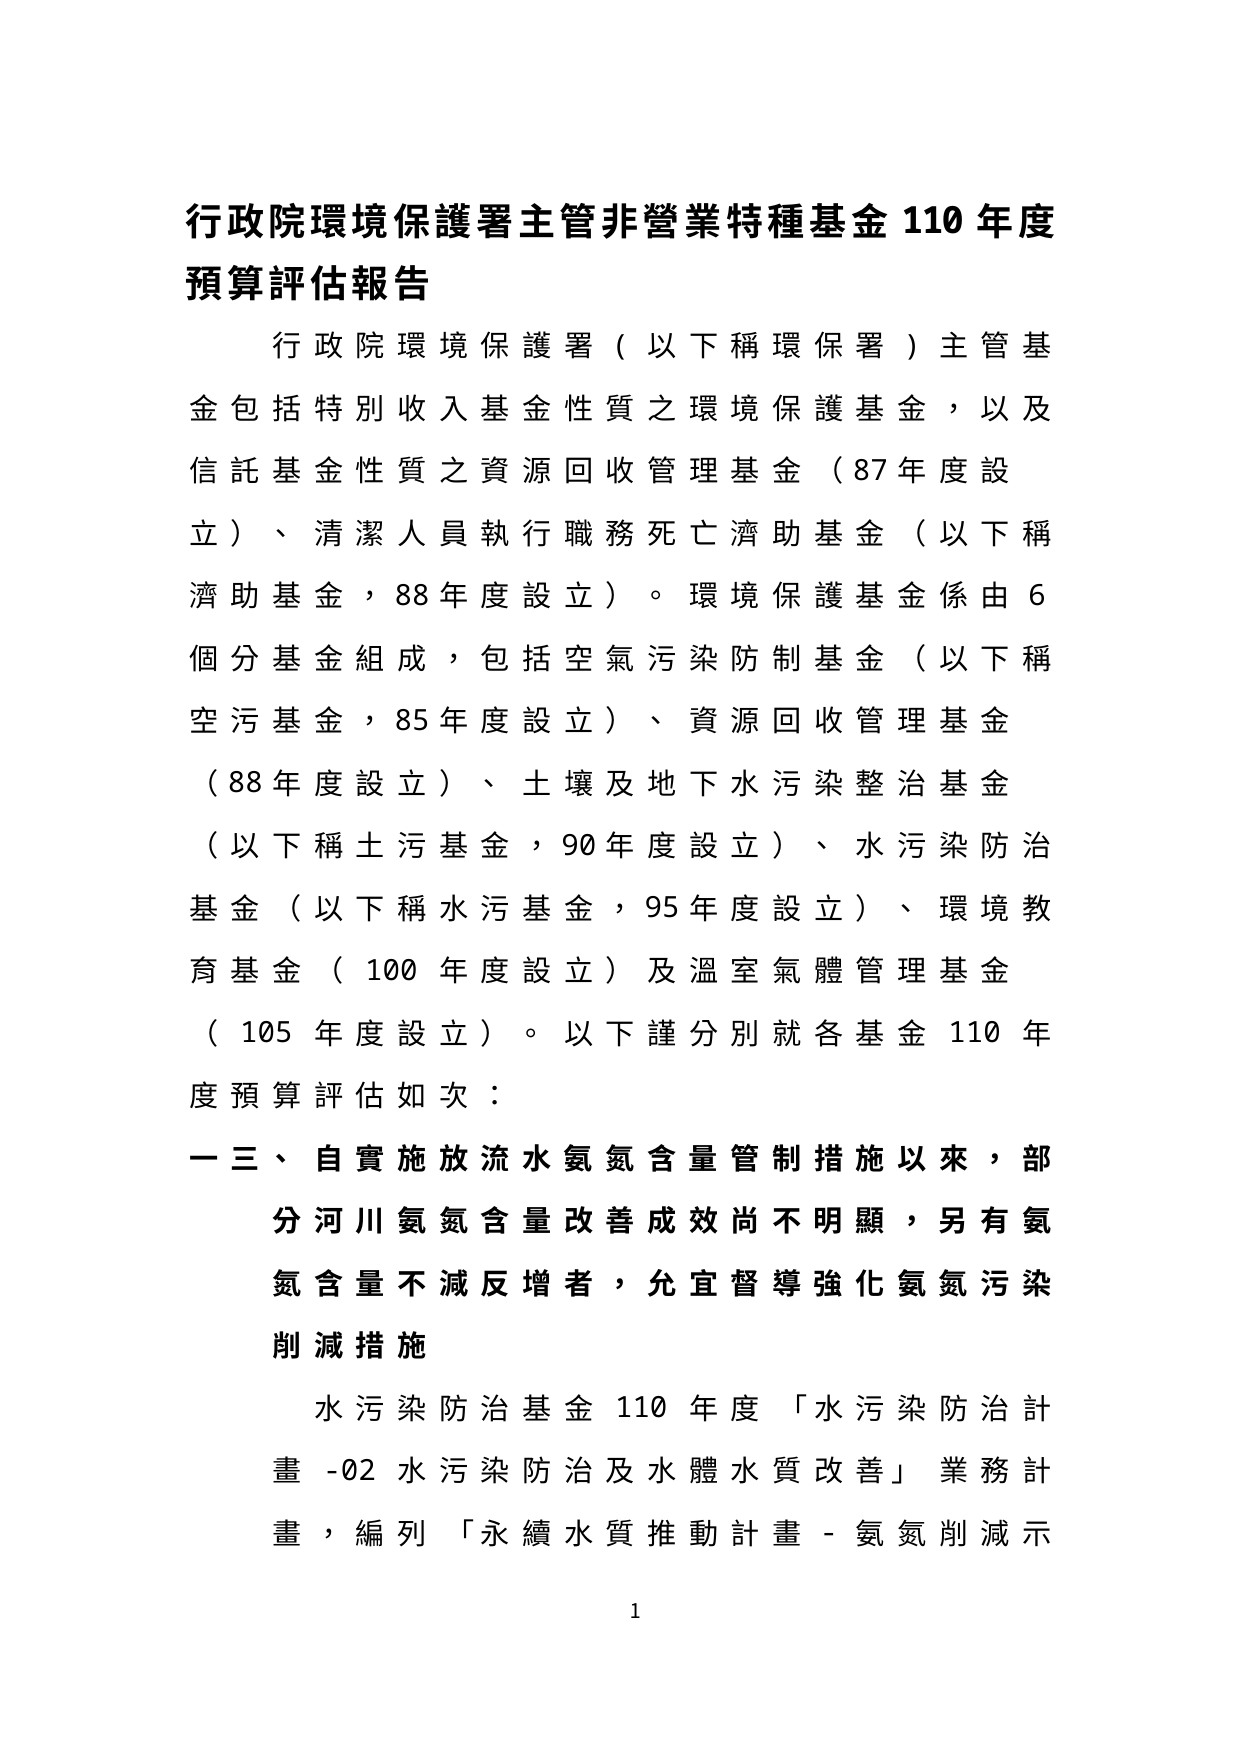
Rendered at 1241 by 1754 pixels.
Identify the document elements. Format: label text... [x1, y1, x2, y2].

text 行政院環境保護署主管非營業特種基金110年度預算評估報告 [183, 177, 1058, 302]
text 水污染防治基金110年度「水污染防治計畫-02水污染防治及水體水質改善」業務計畫，編列「永續水質推動計畫-氨氮削減示 [242, 1365, 1058, 1552]
text 一三、自實施放流水氨氮含量管制措施以來，部分河川氨氮含量改善成效尚不明顯，另有氨氮含量不減反增者，允宜督導強化氨氮污染削減措施 [183, 1115, 1058, 1365]
text 行政院環境保護署(以下稱環保署)主管基金包括特別收入基金性質之環境保護基金，以及信託基金性質之資源回收管理基金（87年度設立）、清潔人員執行職務死亡濟助基金（以下稱濟助基金，88年度設立）。環境保護基金係由6個分基金組成，包括空氣污染防制基金（以下稱空污基金，85年度設立）、資源回收管理基金（88年度設立）、土壤及地下水污染整治基金（以下稱土污基金，90年度設立）、水污染防治基金（以下稱水污基金，95年度設立）、環境教育基金（100年度設立）及溫室氣體管理基金（105年度設立）。以下謹分別就各基金110年度預算評估如次： [183, 302, 1058, 1115]
